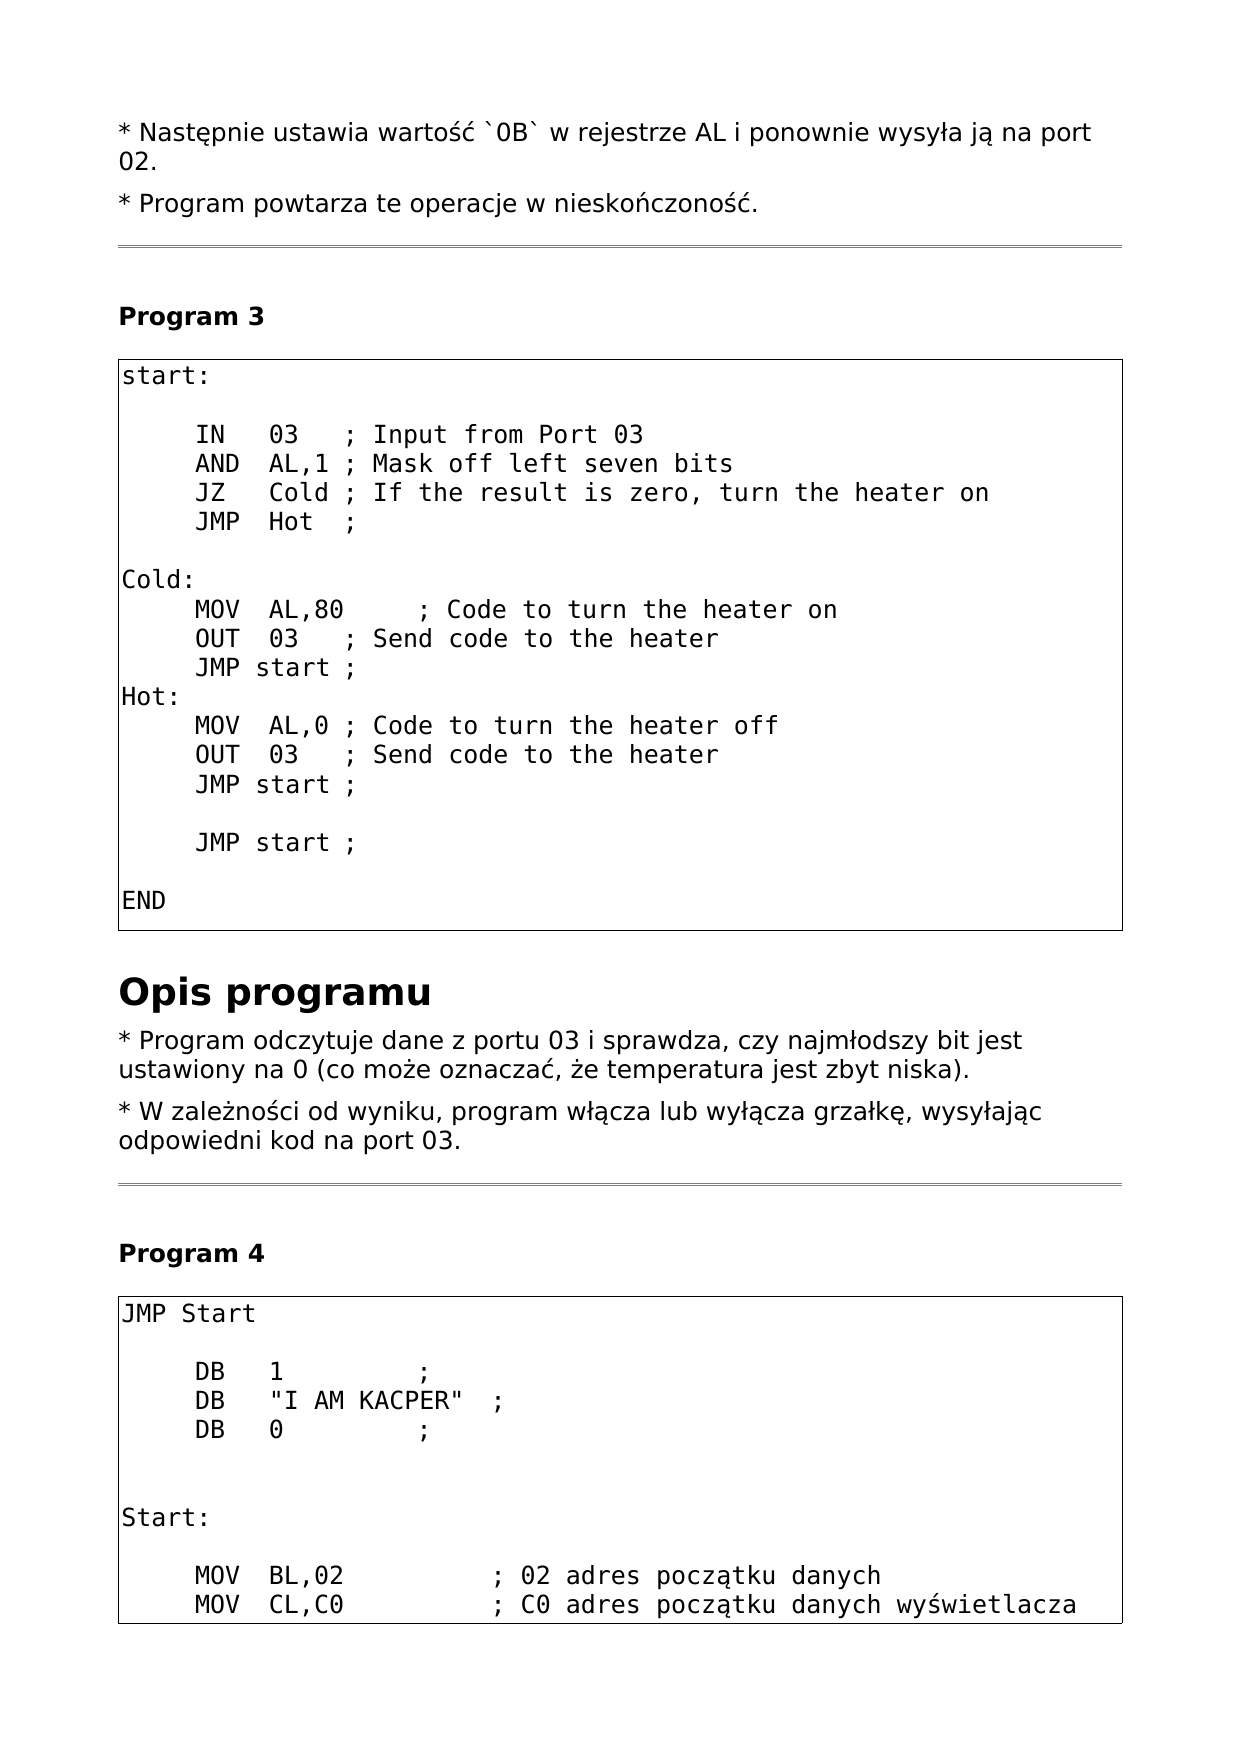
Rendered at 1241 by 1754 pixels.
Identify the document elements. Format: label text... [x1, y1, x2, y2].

text * W zależności od wyniku, program włącza lub wyłącza grzałkę, wysyłając odpowiedni kod na port 03. [118, 1097, 1122, 1156]
subtitle Opis programu [118, 970, 1122, 1014]
text * Program powtarza te operacje w nieskończoność. [118, 189, 1122, 218]
text * Program odczytuje dane z portu 03 i sprawdza, czy najmłodszy bit jest ustawiony na 0 (co może oznaczać, że temperatura jest zbyt niska). [118, 1026, 1122, 1085]
table_header JMP Start DB 1 ; DB "I AM KACPER" ; DB 0 ; Start: MOV BL,02 ; 02 adres początku danych MOV CL,C0 ; C0 adres początku danych wyświetlacza [119, 1297, 1122, 1623]
table_header start: IN 03 ; Input from Port 03 AND AL,1 ; Mask off left seven bits JZ Cold ; If the result is zero, turn the heater on JMP Hot ; Cold: MOV AL,80 ; Code to turn the heater on OUT 03 ; Send code to the heater JMP start ; Hot: MOV AL,0 ; Code to turn the heater off OUT 03 ; Send code to the heater JMP start ; JMP start ; END [119, 360, 1122, 930]
subtitle Program 3 [118, 302, 1122, 331]
text * Następnie ustawia wartość `0B` w rejestrze AL i ponownie wysyła ją na port 02. [118, 118, 1122, 176]
subtitle Program 4 [118, 1239, 1122, 1268]
